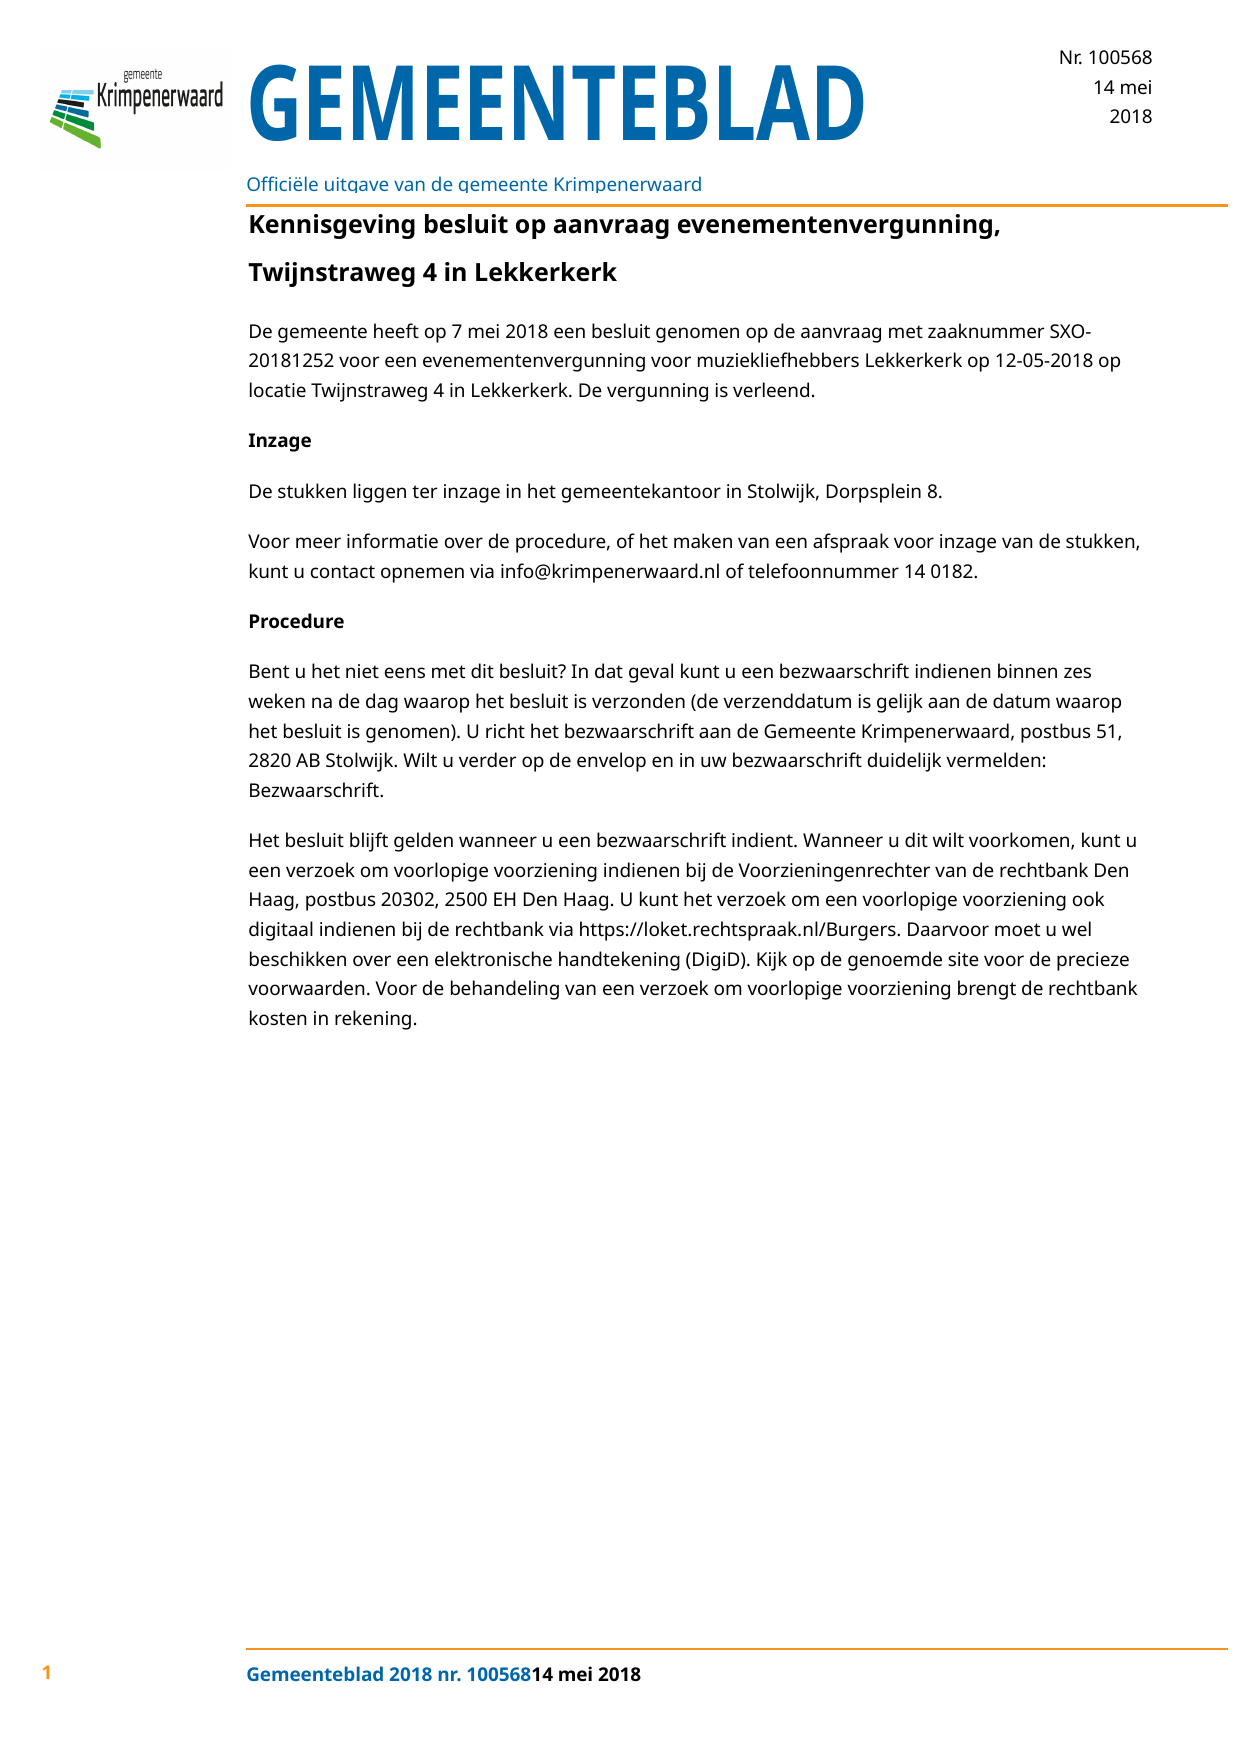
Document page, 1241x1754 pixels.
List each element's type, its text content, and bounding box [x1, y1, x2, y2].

picture [41, 47, 231, 172]
text De gemeente heeft op 7 mei 2018 een besluit genomen op de aanvraag met zaaknummer SXO-20181252 voor een evenementenvergunning voor muziekliefhebbers Lekkerkerk op 12-05-2018 op locatie Twijnstraweg 4 in Lekkerkerk. De vergunning is verleend. [248, 318, 1152, 403]
text De stukken liggen ter inzage in het gemeentekantoor in Stolwijk, Dorpsplein 8. [248, 478, 1152, 504]
text Kennisgeving besluit op aanvraag evenementenvergunning, Twijnstraweg 4 in Lekkerkerk [248, 207, 1152, 288]
text Voor meer informatie over de procedure, of het maken van een afspraak voor inzage van de stukken, kunt u contact opnemen via info@krimpenerwaard.nl of telefoonnummer 14 0182. [248, 528, 1152, 584]
text Inzage [248, 427, 1152, 453]
text Procedure [248, 608, 1152, 634]
text Bent u het niet eens met dit besluit? In dat geval kunt u een bezwaarschrift indienen binnen zes weken na de dag waarop het besluit is verzonden (de verzenddatum is gelijk aan de datum waarop het besluit is genomen). U richt het bezwaarschrift aan de Gemeente Krimpenerwaard, postbus 51, 2820 AB Stolwijk. Wilt u verder op de envelop en in uw bezwaarschrift duidelijk vermelden: Bezwaarschrift. [248, 659, 1152, 803]
text Het besluit blijft gelden wanneer u een bezwaarschrift indient. Wanneer u dit wilt voorkomen, kunt u een verzoek om voorlopige voorziening indienen bij de Voorzieningenrechter van de rechtbank Den Haag, postbus 20302, 2500 EH Den Haag. U kunt het verzoek om een voorlopige voorziening ook digitaal indienen bij de rechtbank via https://loket.rechtspraak.nl/Burgers. Daarvoor moet u wel beschikken over een elektronische handtekening (DigiD). Kijk op de genoemde site voor de precieze voorwaarden. Voor de behandeling van een verzoek om voorlopige voorziening brengt de rechtbank kosten in rekening. [248, 827, 1152, 1031]
